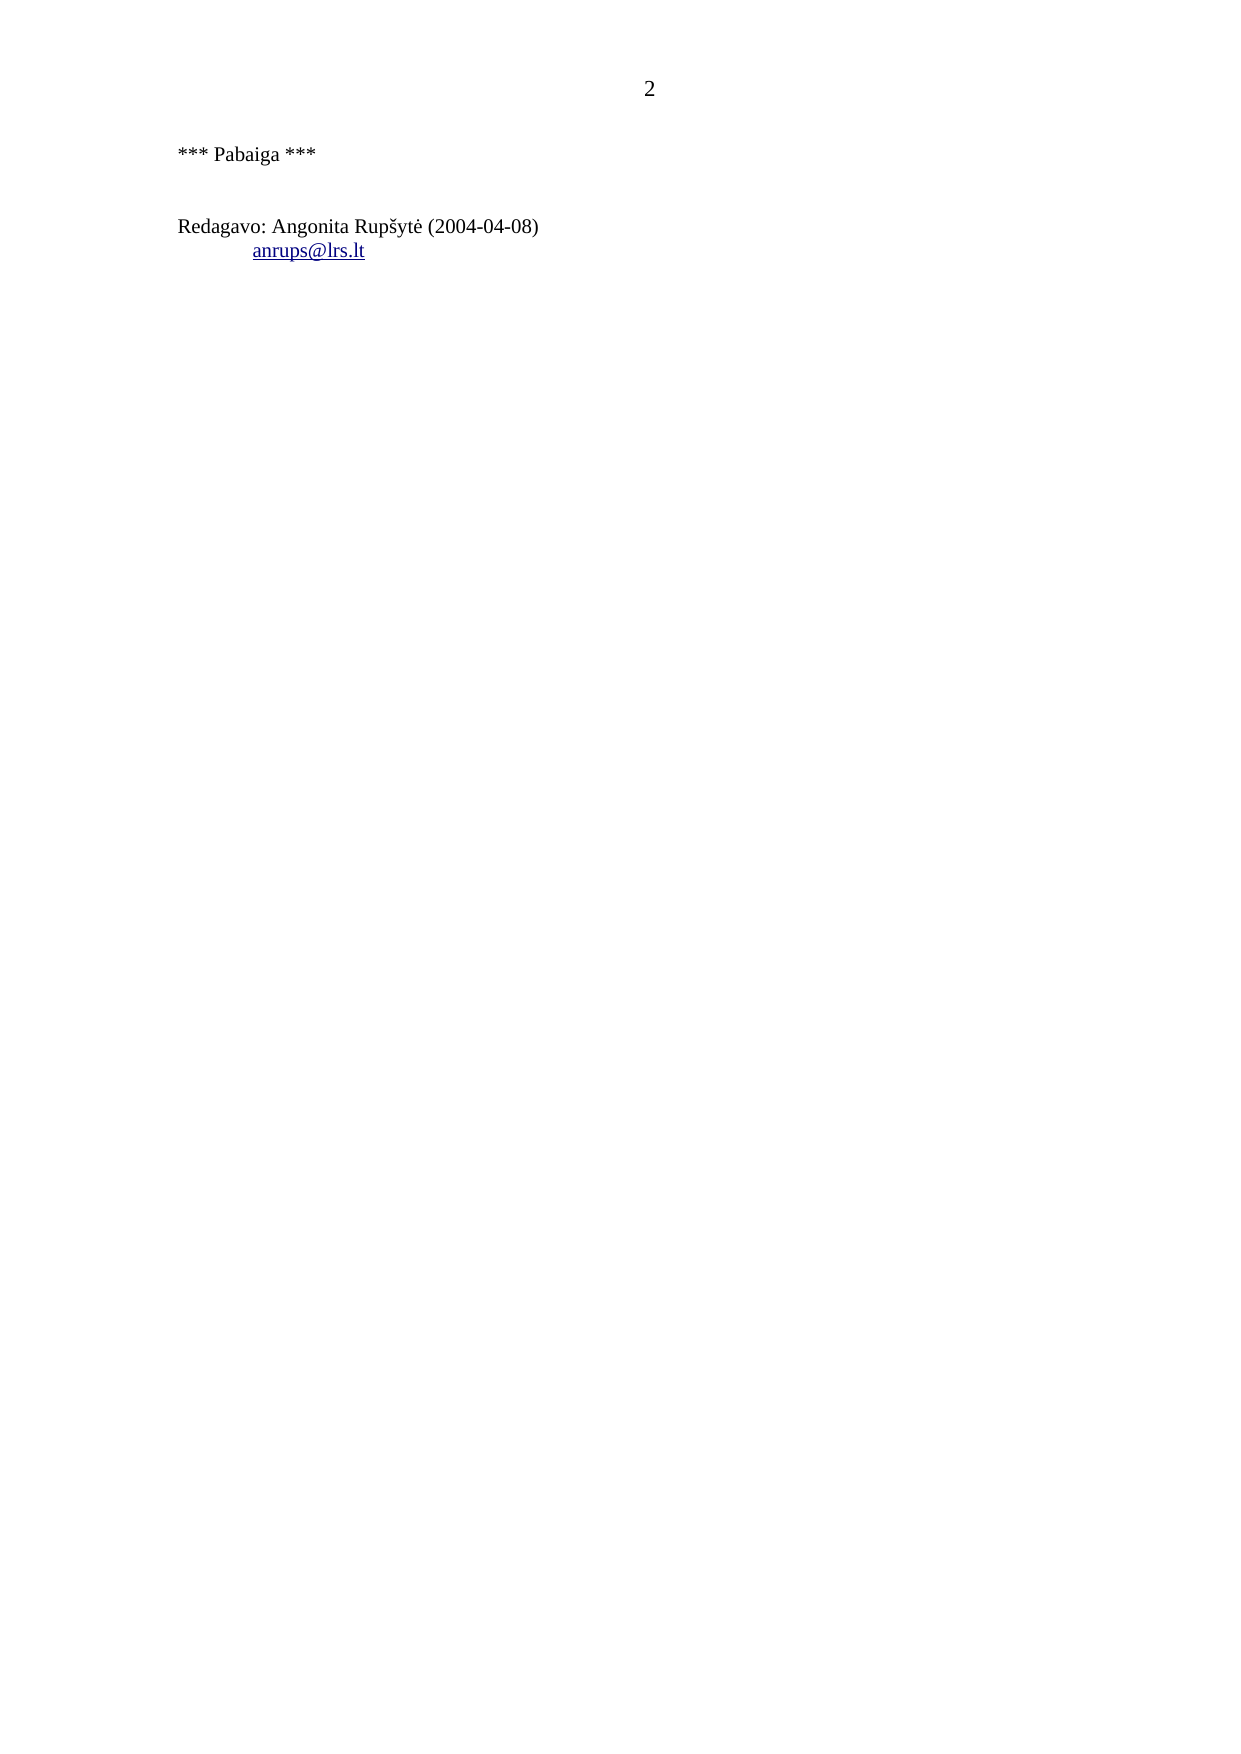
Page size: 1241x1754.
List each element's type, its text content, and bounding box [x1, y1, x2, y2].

text anrups@lrs.lt [177, 238, 1122, 262]
text *** Pabaiga *** [177, 142, 1122, 166]
text Redagavo: Angonita Rupšytė (2004-04-08) [177, 214, 1122, 238]
